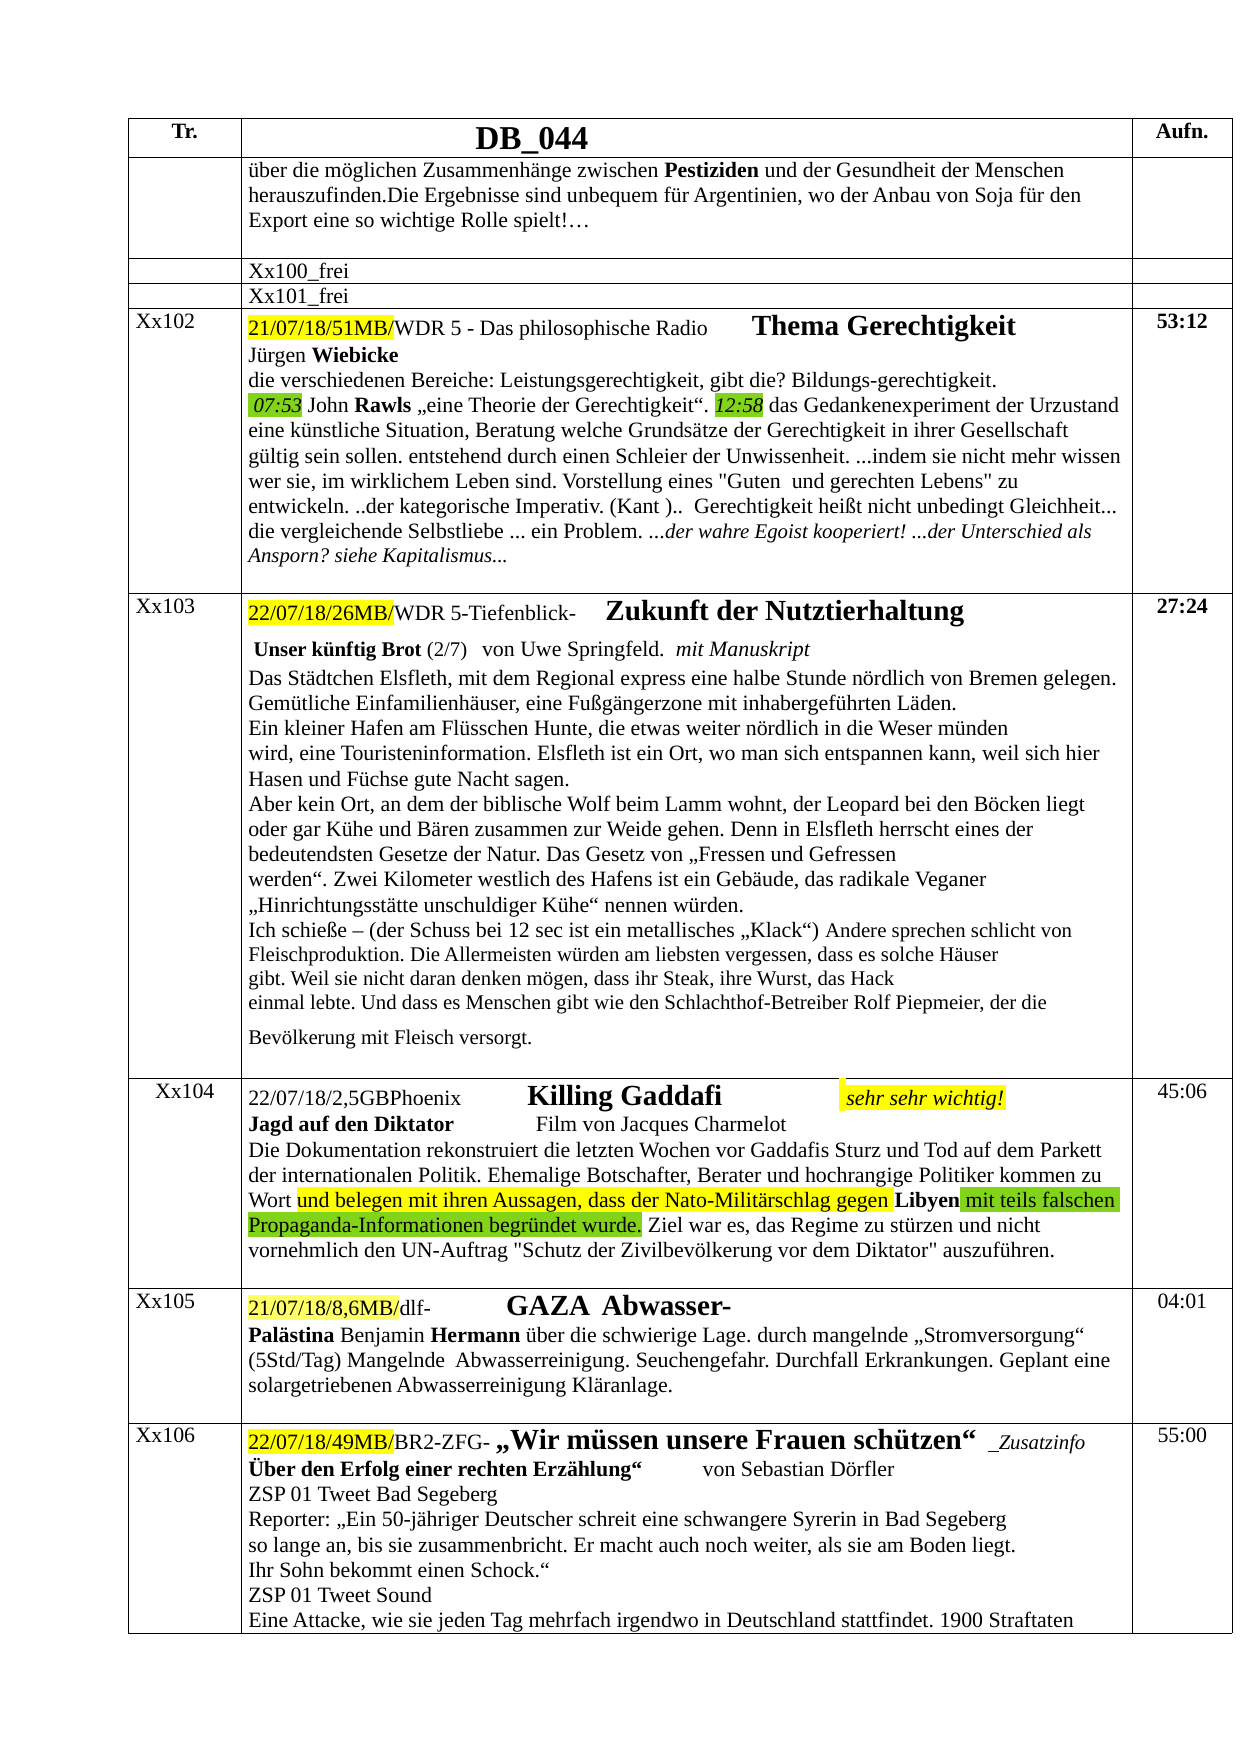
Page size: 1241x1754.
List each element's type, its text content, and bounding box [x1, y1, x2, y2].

table_cell [129, 284, 241, 308]
table_cell [129, 259, 241, 283]
table_header DB_044 [242, 119, 1132, 157]
table_header Aufn. [1133, 119, 1232, 157]
table_cell Xx100_frei [242, 259, 1132, 283]
table_cell 04:01 [1133, 1289, 1232, 1422]
table_cell 22/07/18/26MB/WDR 5-Tiefenblick- Zukunft der Nutztierhaltung Unser künftig Brot (2/7) von Uwe Springfeld. mit Manuskript Das Städtchen Elsfleth, mit dem Regional express eine halbe Stunde nördlich von Bremen gelegen. Gemütliche Einfamilienhäuser, eine Fußgängerzone mit inhabergeführten Läden. Ein kleiner Hafen am Flüsschen Hunte, die etwas weiter nördlich in die Weser münden wird, eine Touristeninformation. Elsfleth ist ein Ort, wo man sich entspannen kann, weil sich hier Hasen und Füchse gute Nacht sagen. Aber kein Ort, an dem der biblische Wolf beim Lamm wohnt, der Leopard bei den Böcken liegt oder gar Kühe und Bären zusammen zur Weide gehen. Denn in Elsfleth herrscht eines der bedeutendsten Gesetze der Natur. Das Gesetz von „Fressen und Gefressen werden“. Zwei Kilometer westlich des Hafens ist ein Gebäude, das radikale Veganer „Hinrichtungsstätte unschuldiger Kühe“ nennen würden. Ich schieße – (der Schuss bei 12 sec ist ein metallisches „Klack“) Andere sprechen schlicht von Fleischproduktion. Die Allermeisten würden am liebsten vergessen, dass es solche Häuser gibt. Weil sie nicht daran denken mögen, dass ihr Steak, ihre Wurst, das Hack einmal lebte. Und dass es Menschen gibt wie den Schlachthof-Betreiber Rolf Piepmeier, der die Bevölkerung mit Fleisch versorgt. [242, 594, 1132, 1078]
table_cell 21/07/18/8,6MB/dlf- GAZA Abwasser- Palästina Benjamin Hermann über die schwierige Lage. durch mangelnde „Stromversorgung“ (5Std/Tag) Mangelnde Abwasserreinigung. Seuchengefahr. Durchfall Erkrankungen. Geplant eine solargetriebenen Abwasserreinigung Kläranlage. [242, 1289, 1132, 1422]
table_cell 21/07/18/51MB/WDR 5 - Das philosophische Radio Thema Gerechtigkeit Jürgen Wiebicke die verschiedenen Bereiche: Leistungsgerechtigkeit, gibt die? Bildungs-gerechtigkeit. 07:53 John Rawls „eine Theorie der Gerechtigkeit“. 12:58 das Gedankenexperiment der Urzustand eine künstliche Situation, Beratung welche Grundsätze der Gerechtigkeit in ihrer Gesellschaft gültig sein sollen. entstehend durch einen Schleier der Unwissenheit. ...indem sie nicht mehr wissen wer sie, im wirklichem Leben sind. Vorstellung eines "Guten und gerechten Lebens" zu entwickeln. ..der kategorische Imperativ. (Kant ).. Gerechtigkeit heißt nicht unbedingt Gleichheit... die vergleichende Selbstliebe ... ein Problem. ...der wahre Egoist kooperiert! ...der Unterschied als Ansporn? siehe Kapitalismus... [242, 309, 1132, 593]
table_cell 45:06 [1133, 1079, 1232, 1288]
table_cell [1133, 259, 1232, 283]
table_cell 53:12 [1133, 309, 1232, 593]
table_cell Xx103 [129, 594, 241, 1078]
table_cell 22/07/18/49MB/BR2-ZFG- „Wir müssen unsere Frauen schützen“ Zusatzinfo Über den Erfolg einer rechten Erzählung“ von Sebastian Dörfler ZSP 01 Tweet Bad Segeberg Reporter: „Ein 50-jähriger Deutscher schreit eine schwangere Syrerin in Bad Segeberg so lange an, bis sie zusammenbricht. Er macht auch noch weiter, als sie am Boden liegt. Ihr Sohn bekommt einen Schock.“ ZSP 01 Tweet Sound Eine Attacke, wie sie jeden Tag mehrfach irgendwo in Deutschland stattfindet. 1900 Straftaten [242, 1424, 1132, 1632]
table_cell [1133, 158, 1232, 257]
table_cell Xx106 [129, 1424, 241, 1632]
table_cell [129, 158, 241, 257]
table_cell Xx105 [129, 1289, 241, 1422]
table_cell 22/07/18/2,5GBPhoenix Killing Gaddafi sehr sehr wichtig! Jagd auf den Diktator Film von Jacques Charmelot Die Dokumentation rekonstruiert die letzten Wochen vor Gaddafis Sturz und Tod auf dem Parkett der internationalen Politik. Ehemalige Botschafter, Berater und hochrangige Politiker kommen zu Wort und belegen mit ihren Aussagen, dass der Nato-Militärschlag gegen Libyen mit teils falschen Propaganda-Informationen begründet wurde. Ziel war es, das Regime zu stürzen und nicht vornehmlich den UN-Auftrag "Schutz der Zivilbevölkerung vor dem Diktator" auszuführen. [242, 1079, 1132, 1288]
table_cell Xx101_frei [242, 284, 1132, 308]
table_cell 27:24 [1133, 594, 1232, 1078]
table_cell Xx104 [129, 1079, 241, 1288]
table_cell über die möglichen Zusammenhänge zwischen Pestiziden und der Gesundheit der Menschen herauszufinden.Die Ergebnisse sind unbequem für Argentinien, wo der Anbau von Soja für den Export eine so wichtige Rolle spielt!… [242, 158, 1132, 257]
table_cell 55:00 [1133, 1424, 1232, 1632]
table_cell [1133, 284, 1232, 308]
table_header Tr. [129, 119, 241, 157]
table_cell Xx102 [129, 309, 241, 593]
